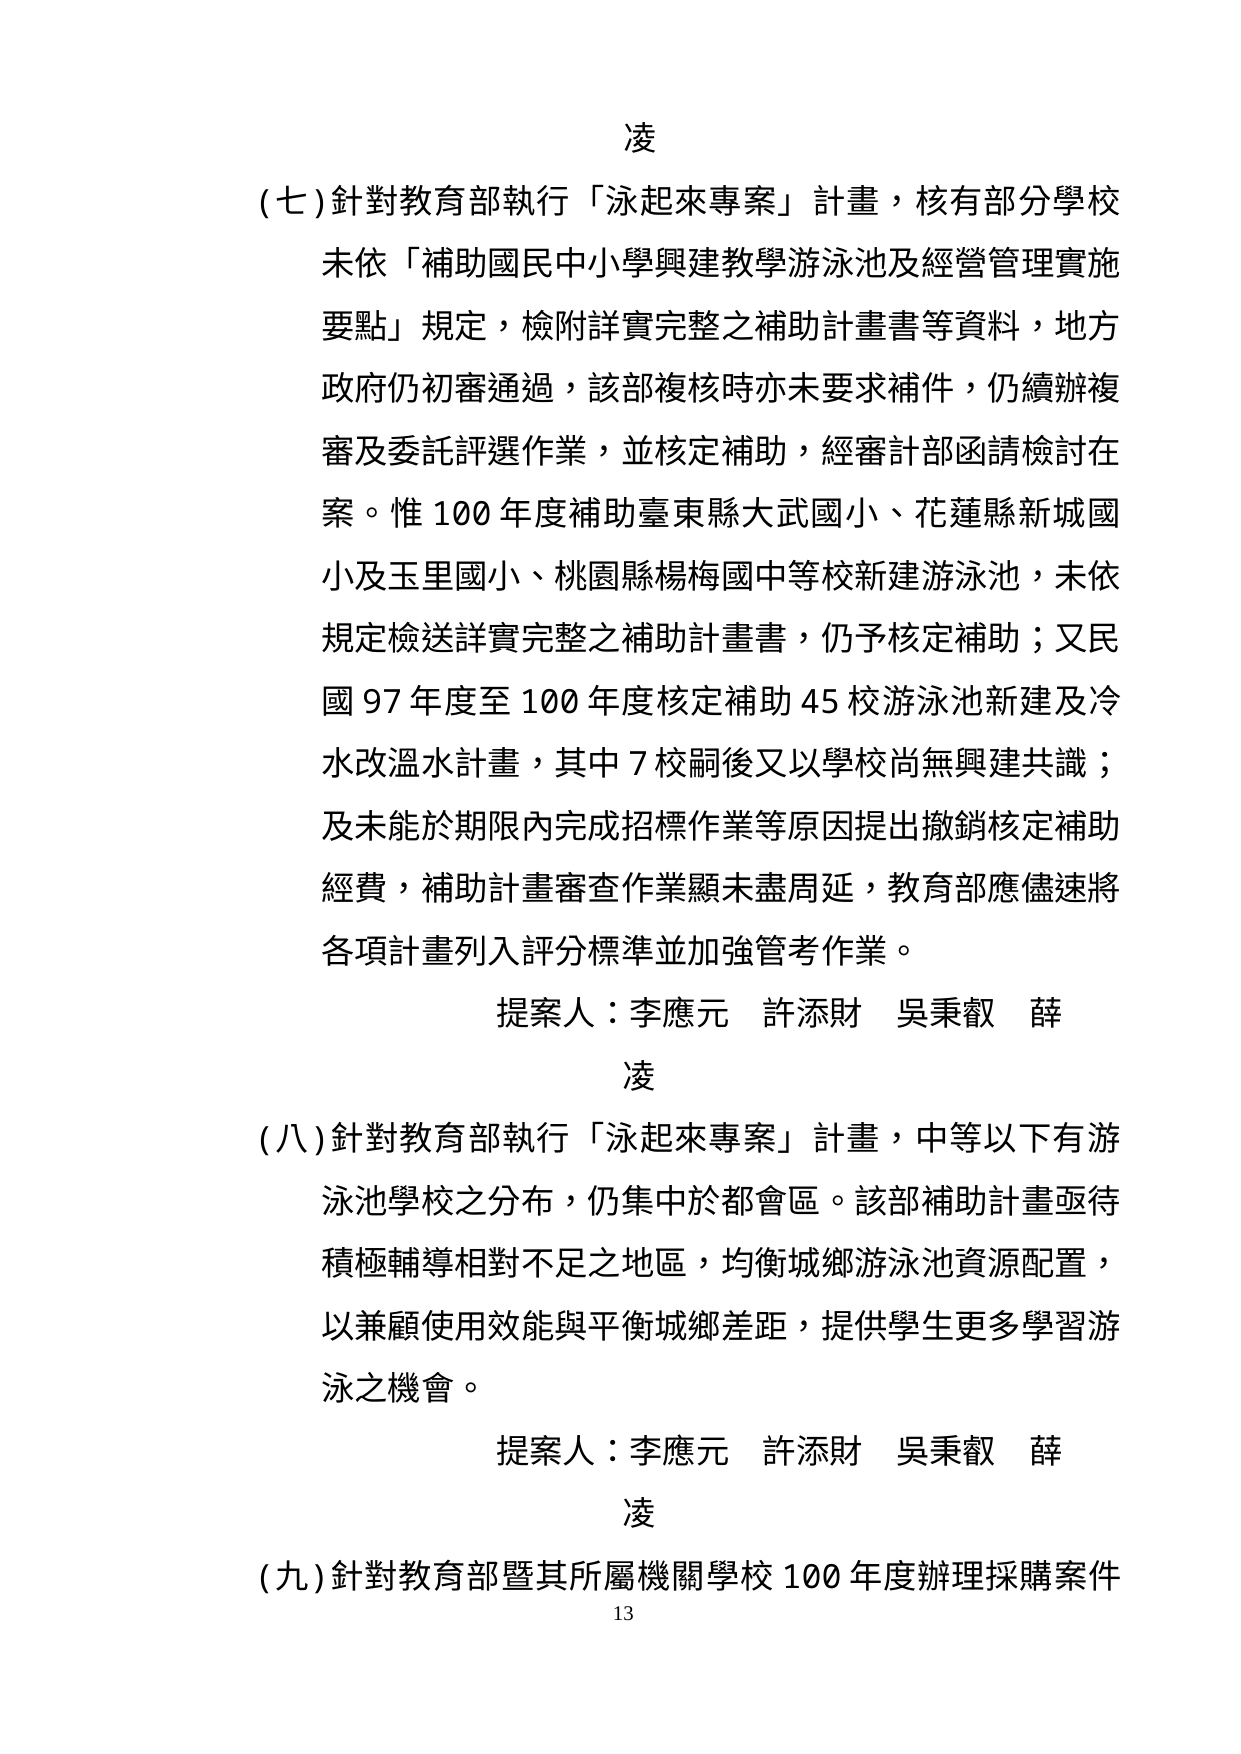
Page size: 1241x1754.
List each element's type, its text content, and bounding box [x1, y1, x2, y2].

text 提案人：李應元 許添財 吳秉叡 薛 凌 [496, 1407, 1122, 1532]
text (八)針對教育部執行「泳起來專案」計畫，中等以下有游泳池學校之分布，仍集中於都會區。該部補助計畫亟待積極輔導相對不足之地區，均衡城鄉游泳池資源配置，以兼顧使用效能與平衡城鄉差距，提供學生更多學習游泳之機會。 [254, 1094, 1122, 1407]
text (七)針對教育部執行「泳起來專案」計畫，核有部分學校未依「補助國民中小學興建教學游泳池及經營管理實施要點」規定，檢附詳實完整之補助計畫書等資料，地方政府仍初審通過，該部複核時亦未要求補件，仍續辦複審及委託評選作業，並核定補助，經審計部函請檢討在案。惟100年度補助臺東縣大武國小、花蓮縣新城國小及玉里國小、桃園縣楊梅國中等校新建游泳池，未依規定檢送詳實完整之補助計畫書，仍予核定補助；又民國97年度至100年度核定補助45校游泳池新建及冷水改溫水計畫，其中7校嗣後又以學校尚無興建共識；及未能於期限內完成招標作業等原因提出撤銷核定補助經費，補助計畫審查作業顯未盡周延，教育部應儘速將各項計畫列入評分標準並加強管考作業。 [254, 157, 1122, 969]
text 提案人：李應元 許添財 吳秉叡 薛 凌 [496, 969, 1122, 1094]
text (九)針對教育部暨其所屬機關學校100年度辦理採購案件 [254, 1532, 1122, 1594]
text 凌 [499, 94, 1122, 157]
